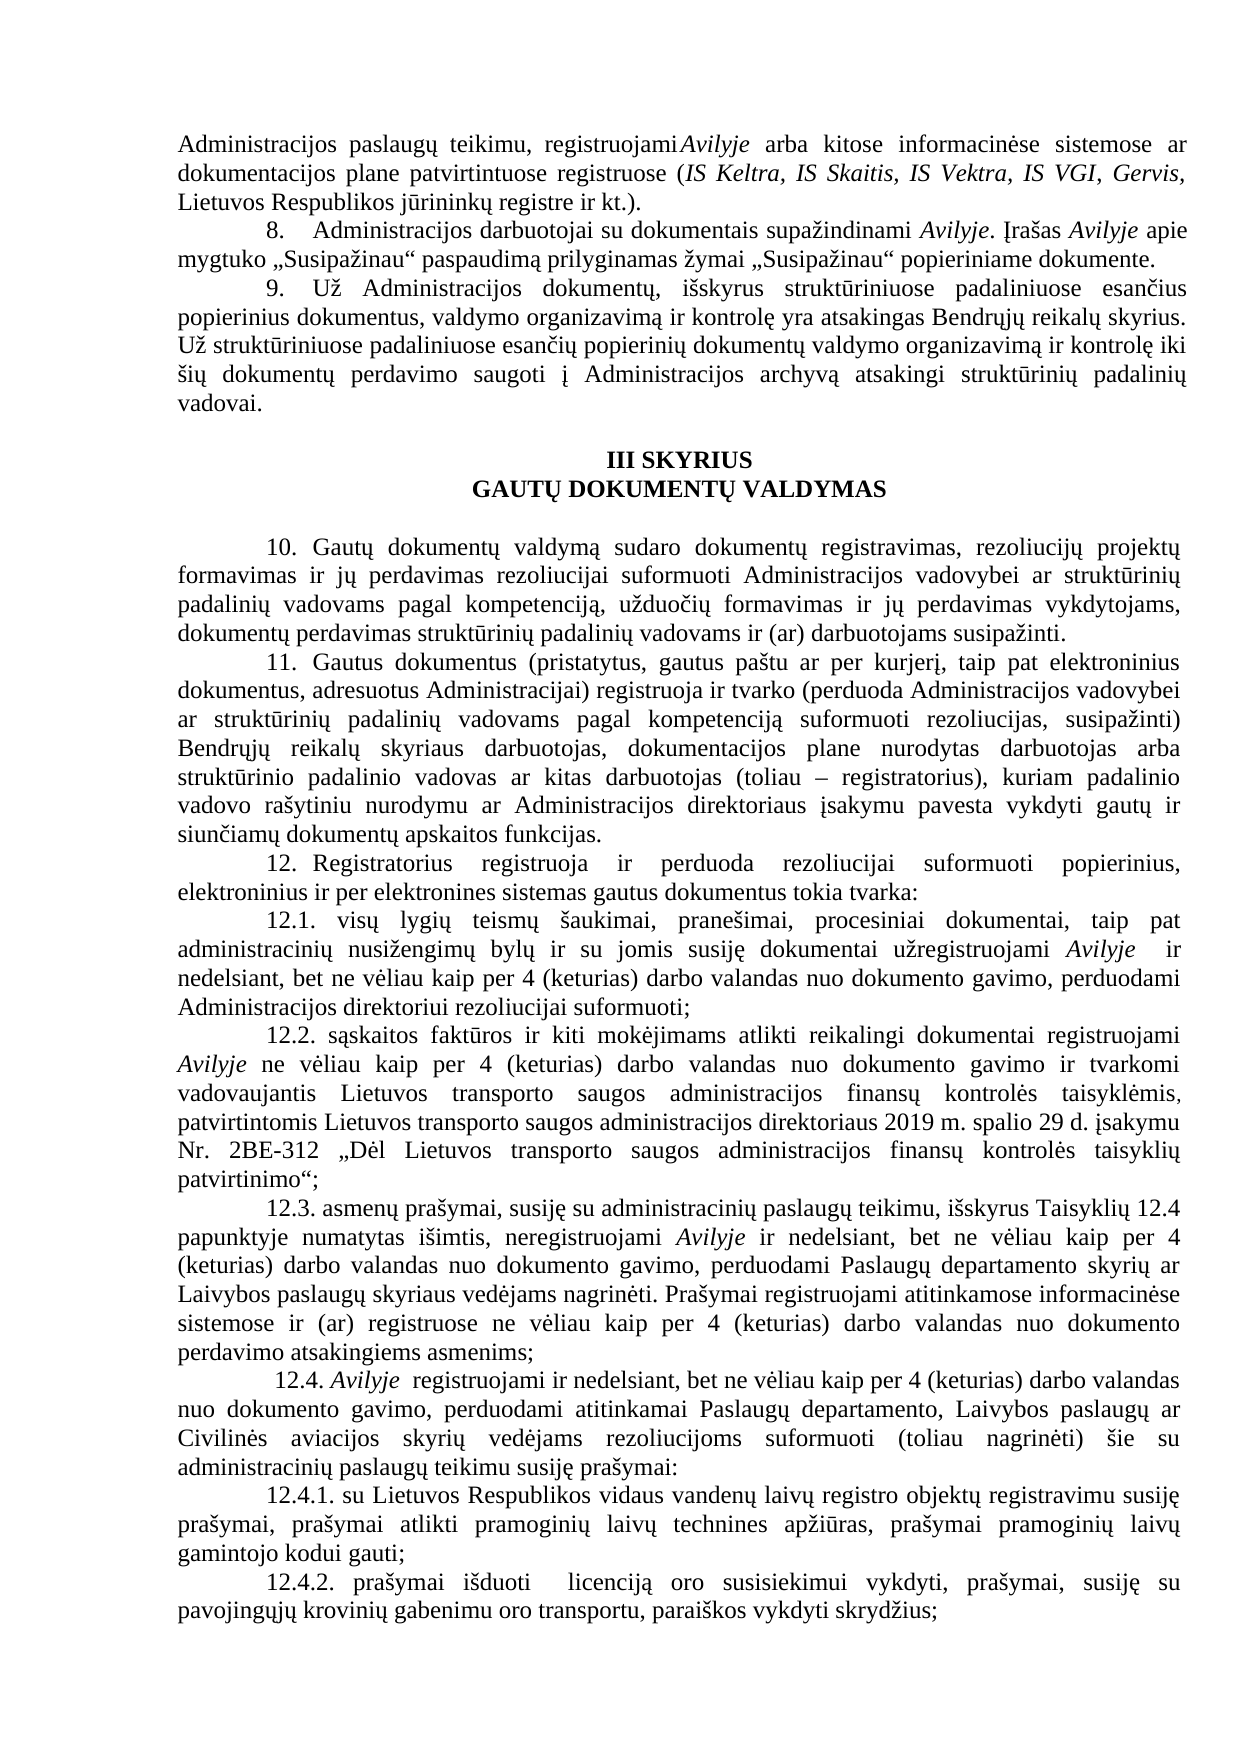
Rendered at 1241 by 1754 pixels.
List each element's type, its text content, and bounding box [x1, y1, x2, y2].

text 12.1. visų lygių teismų šaukimai, pranešimai, procesiniai dokumentai, taip pat administracinių nusižengimų bylų ir su jomis susiję dokumentai užregistruojami Avilyje ir nedelsiant, bet ne vėliau kaip per 4 (keturias) darbo valandas nuo dokumento gavimo, perduodami Administracijos direktoriui rezoliucijai suformuoti; [177, 905, 1181, 1020]
text III SKYRIUS [177, 445, 1181, 474]
text 8. Administracijos darbuotojai su dokumentais supažindinami Avilyje. Įrašas Avilyje apie mygtuko „Susipažinau“ paspaudimą prilyginamas žymai „Susipažinau“ popieriniame dokumente. [177, 215, 1188, 273]
text 12.4.2. prašymai išduoti licenciją oro susisiekimui vykdyti, prašymai, susiję su pavojingųjų krovinių gabenimu oro transportu, paraiškos vykdyti skrydžius; [177, 1567, 1181, 1624]
text 12.4.1. su Lietuvos Respublikos vidaus vandenų laivų registro objektų registravimu susiję prašymai, prašymai atlikti pramoginių laivų technines apžiūras, prašymai pramoginių laivų gamintojo kodui gauti; [177, 1480, 1181, 1567]
text 12. Registratorius registruoja ir perduoda rezoliucijai suformuoti popierinius, elektroninius ir per elektronines sistemas gautus dokumentus tokia tvarka: [177, 848, 1181, 905]
text 12.3. asmenų prašymai, susiję su administracinių paslaugų teikimu, išskyrus Taisyklių 12.4 papunktyje numatytas išimtis, neregistruojami Avilyje ir nedelsiant, bet ne vėliau kaip per 4 (keturias) darbo valandas nuo dokumento gavimo, perduodami Paslaugų departamento skyrių ar Laivybos paslaugų skyriaus vedėjams nagrinėti. Prašymai registruojami atitinkamose informacinėse sistemose ir (ar) registruose ne vėliau kaip per 4 (keturias) darbo valandas nuo dokumento perdavimo atsakingiems asmenims; [177, 1193, 1181, 1365]
text 9. Už Administracijos dokumentų, išskyrus struktūriniuose padaliniuose esančius popierinius dokumentus, valdymo organizavimą ir kontrolę yra atsakingas Bendrųjų reikalų skyrius. Už struktūriniuose padaliniuose esančių popierinių dokumentų valdymo organizavimą ir kontrolę iki šių dokumentų perdavimo saugoti į Administracijos archyvą atsakingi struktūrinių padalinių vadovai. [177, 273, 1188, 417]
text Administracijos paslaugų teikimu, registruojami Avilyje arba kitose informacinėse sistemose ar dokumentacijos plane patvirtintuose registruose (IS Keltra, IS Skaitis, IS Vektra, IS VGI, Gervis, Lietuvos Respublikos jūrininkų registre ir kt.). [177, 129, 1188, 215]
text 10. Gautų dokumentų valdymą sudaro dokumentų registravimas, rezoliucijų projektų formavimas ir jų perdavimas rezoliucijai suformuoti Administracijos vadovybei ar struktūrinių padalinių vadovams pagal kompetenciją, užduočių formavimas ir jų perdavimas vykdytojams, dokumentų perdavimas struktūrinių padalinių vadovams ir (ar) darbuotojams susipažinti. [177, 532, 1181, 647]
text GAUTŲ DOKUMENTŲ VALDYMAS [177, 474, 1181, 503]
text 11. Gautus dokumentus (pristatytus, gautus paštu ar per kurjerį, taip pat elektroninius dokumentus, adresuotus Administracijai) registruoja ir tvarko (perduoda Administracijos vadovybei ar struktūrinių padalinių vadovams pagal kompetenciją suformuoti rezoliucijas, susipažinti) Bendrųjų reikalų skyriaus darbuotojas, dokumentacijos plane nurodytas darbuotojas arba struktūrinio padalinio vadovas ar kitas darbuotojas (toliau – registratorius), kuriam padalinio vadovo rašytiniu nurodymu ar Administracijos direktoriaus įsakymu pavesta vykdyti gautų ir siunčiamų dokumentų apskaitos funkcijas. [177, 647, 1181, 848]
text 12.4. Avilyje registruojami ir nedelsiant, bet ne vėliau kaip per 4 (keturias) darbo valandas nuo dokumento gavimo, perduodami atitinkamai Paslaugų departamento, Laivybos paslaugų ar Civilinės aviacijos skyrių vedėjams rezoliucijoms suformuoti (toliau nagrinėti) šie su administracinių paslaugų teikimu susiję prašymai: [177, 1365, 1181, 1480]
text 12.2. sąskaitos faktūros ir kiti mokėjimams atlikti reikalingi dokumentai registruojami Avilyje ne vėliau kaip per 4 (keturias) darbo valandas nuo dokumento gavimo ir tvarkomi vadovaujantis Lietuvos transporto saugos administracijos finansų kontrolės taisyklėmis, patvirtintomis Lietuvos transporto saugos administracijos direktoriaus 2019 m. spalio 29 d. įsakymu Nr. 2BE-312 „Dėl Lietuvos transporto saugos administracijos finansų kontrolės taisyklių patvirtinimo“; [177, 1020, 1181, 1193]
